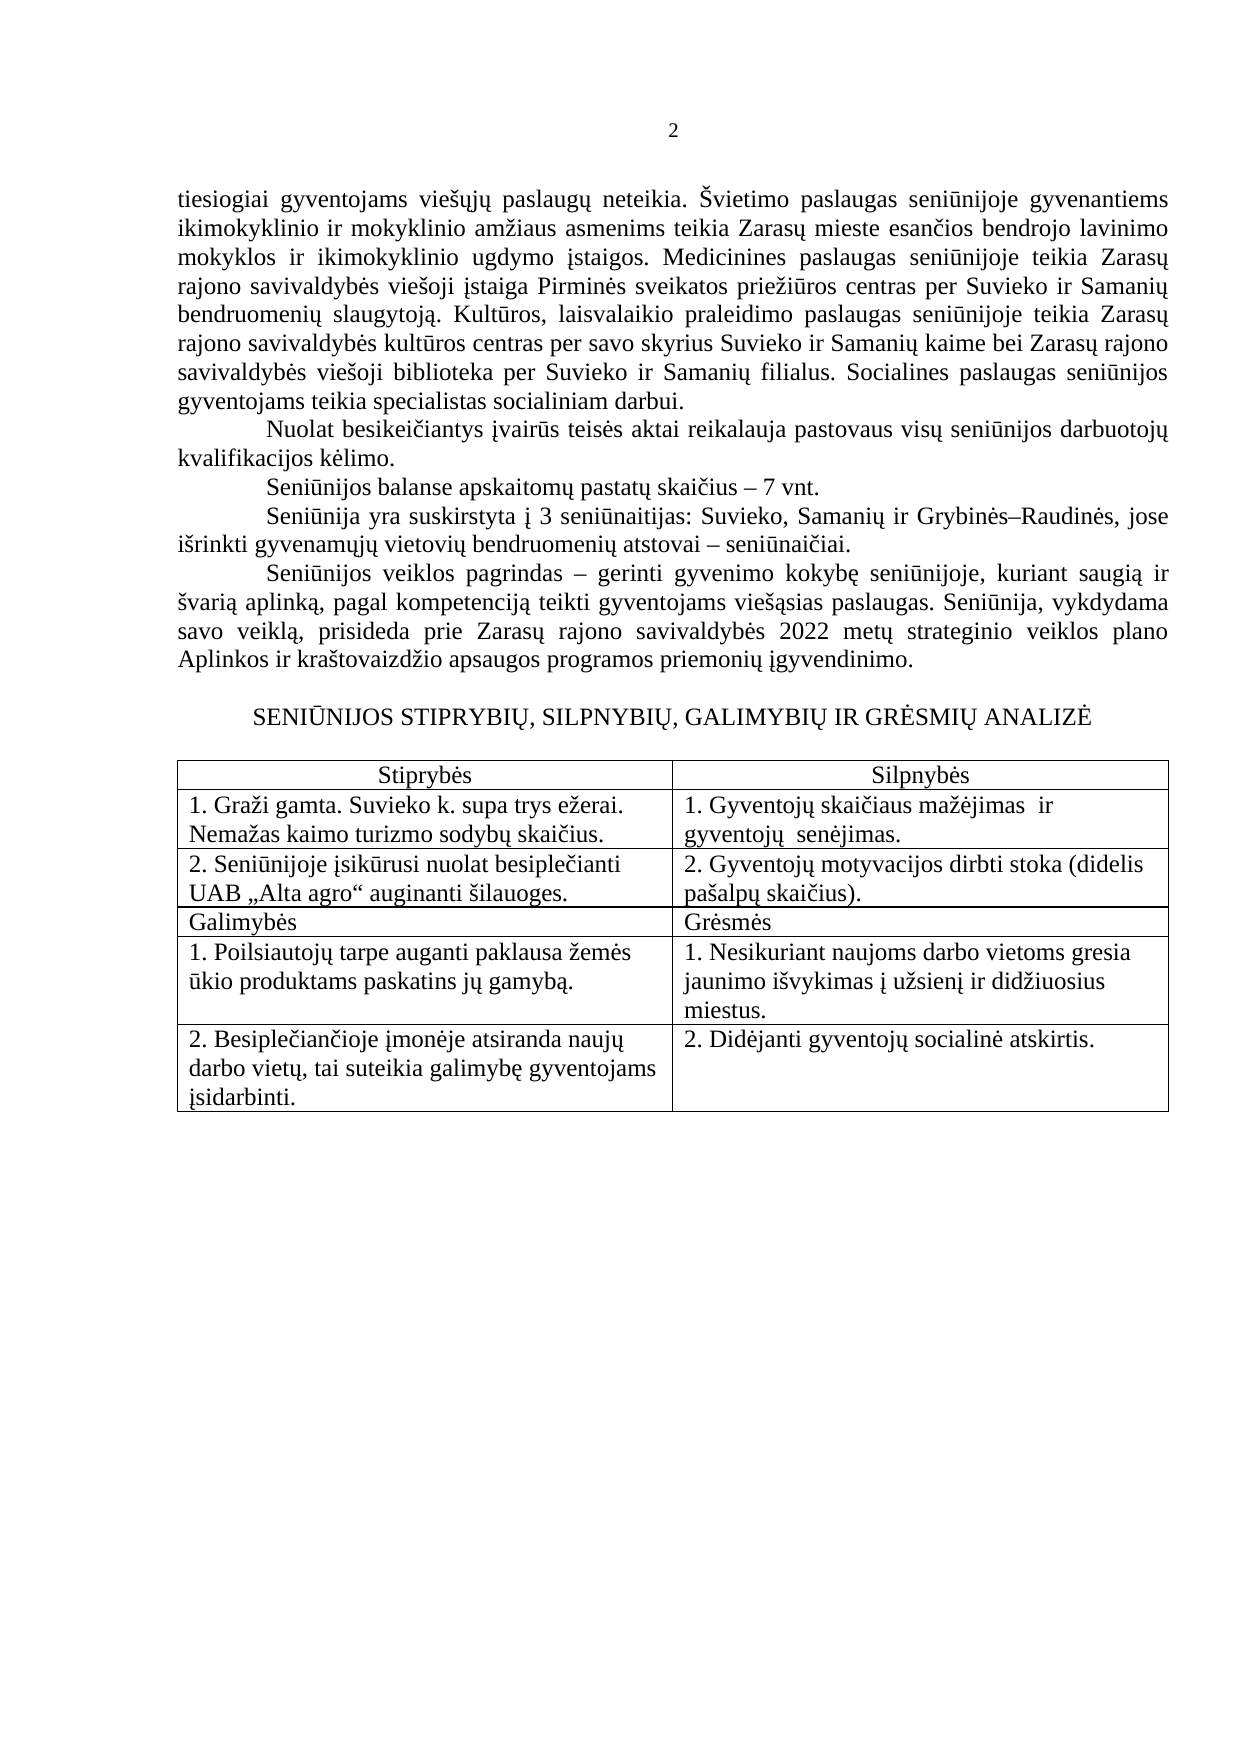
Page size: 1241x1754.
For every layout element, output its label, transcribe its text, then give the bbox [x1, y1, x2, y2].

text Seniūnijos balanse apskaitomų pastatų skaičius – 7 vnt. [177, 472, 1169, 501]
table_cell Grėsmės [673, 908, 1168, 936]
table_cell 1. Poilsiautojų tarpe auganti paklausa žemės ūkio produktams paskatins jų gamybą. [178, 937, 672, 1023]
text Seniūnijos veiklos pagrindas – gerinti gyvenimo kokybę seniūnijoje, kuriant saugią ir švarią aplinką, pagal kompetenciją teikti gyventojams viešąsias paslaugas. Seniūnija, vykdydama savo veiklą, prisideda prie Zarasų rajono savivaldybės 2022 metų strateginio veiklos plano Aplinkos ir kraštovaizdžio apsaugos programos priemonių įgyvendinimo. [177, 558, 1169, 673]
text Nuolat besikeičiantys įvairūs teisės aktai reikalauja pastovaus visų seniūnijos darbuotojų kvalifikacijos kėlimo. [177, 414, 1169, 472]
table_cell 2. Besiplečiančioje įmonėje atsiranda naujų darbo vietų, tai suteikia galimybę gyventojams įsidarbinti. [178, 1025, 672, 1111]
text Seniūnija yra suskirstyta į 3 seniūnaitijas: Suvieko, Samanių ir Grybinės–Raudinės, jose išrinkti gyvenamųjų vietovių bendruomenių atstovai – seniūnaičiai. [177, 501, 1169, 558]
table_cell 1. Nesikuriant naujoms darbo vietoms gresia jaunimo išvykimas į užsienį ir didžiuosius miestus. [673, 937, 1168, 1023]
table_header Stiprybės [178, 761, 672, 789]
table_cell 1. Graži gamta. Suvieko k. supa trys ežerai. Nemažas kaimo turizmo sodybų skaičius. [178, 790, 672, 848]
table_header Silpnybės [673, 761, 1168, 789]
table_cell 1. Gyventojų skaičiaus mažėjimas ir gyventojų senėjimas. [673, 790, 1168, 848]
table_cell 2. Didėjanti gyventojų socialinė atskirtis. [673, 1025, 1168, 1111]
text tiesiogiai gyventojams viešųjų paslaugų neteikia. Švietimo paslaugas seniūnijoje gyvenantiems ikimokyklinio ir mokyklinio amžiaus asmenims teikia Zarasų mieste esančios bendrojo lavinimo mokyklos ir ikimokyklinio ugdymo įstaigos. Medicinines paslaugas seniūnijoje teikia Zarasų rajono savivaldybės viešoji įstaiga Pirminės sveikatos priežiūros centras per Suvieko ir Samanių bendruomenių slaugytoją. Kultūros, laisvalaikio praleidimo paslaugas seniūnijoje teikia Zarasų rajono savivaldybės kultūros centras per savo skyrius Suvieko ir Samanių kaime bei Zarasų rajono savivaldybės viešoji biblioteka per Suvieko ir Samanių filialus. Socialines paslaugas seniūnijos gyventojams teikia specialistas socialiniam darbui. [177, 184, 1169, 414]
text SENIŪNIJOS STIPRYBIŲ, SILPNYBIŲ, GALIMYBIŲ IR GRĖSMIŲ ANALIZĖ [177, 702, 1169, 731]
table_cell Galimybės [178, 908, 672, 936]
table_cell 2. Seniūnijoje įsikūrusi nuolat besiplečianti UAB „Alta agro“ auginanti šilauoges. [178, 849, 672, 906]
table_cell 2. Gyventojų motyvacijos dirbti stoka (didelis pašalpų skaičius). [673, 849, 1168, 906]
